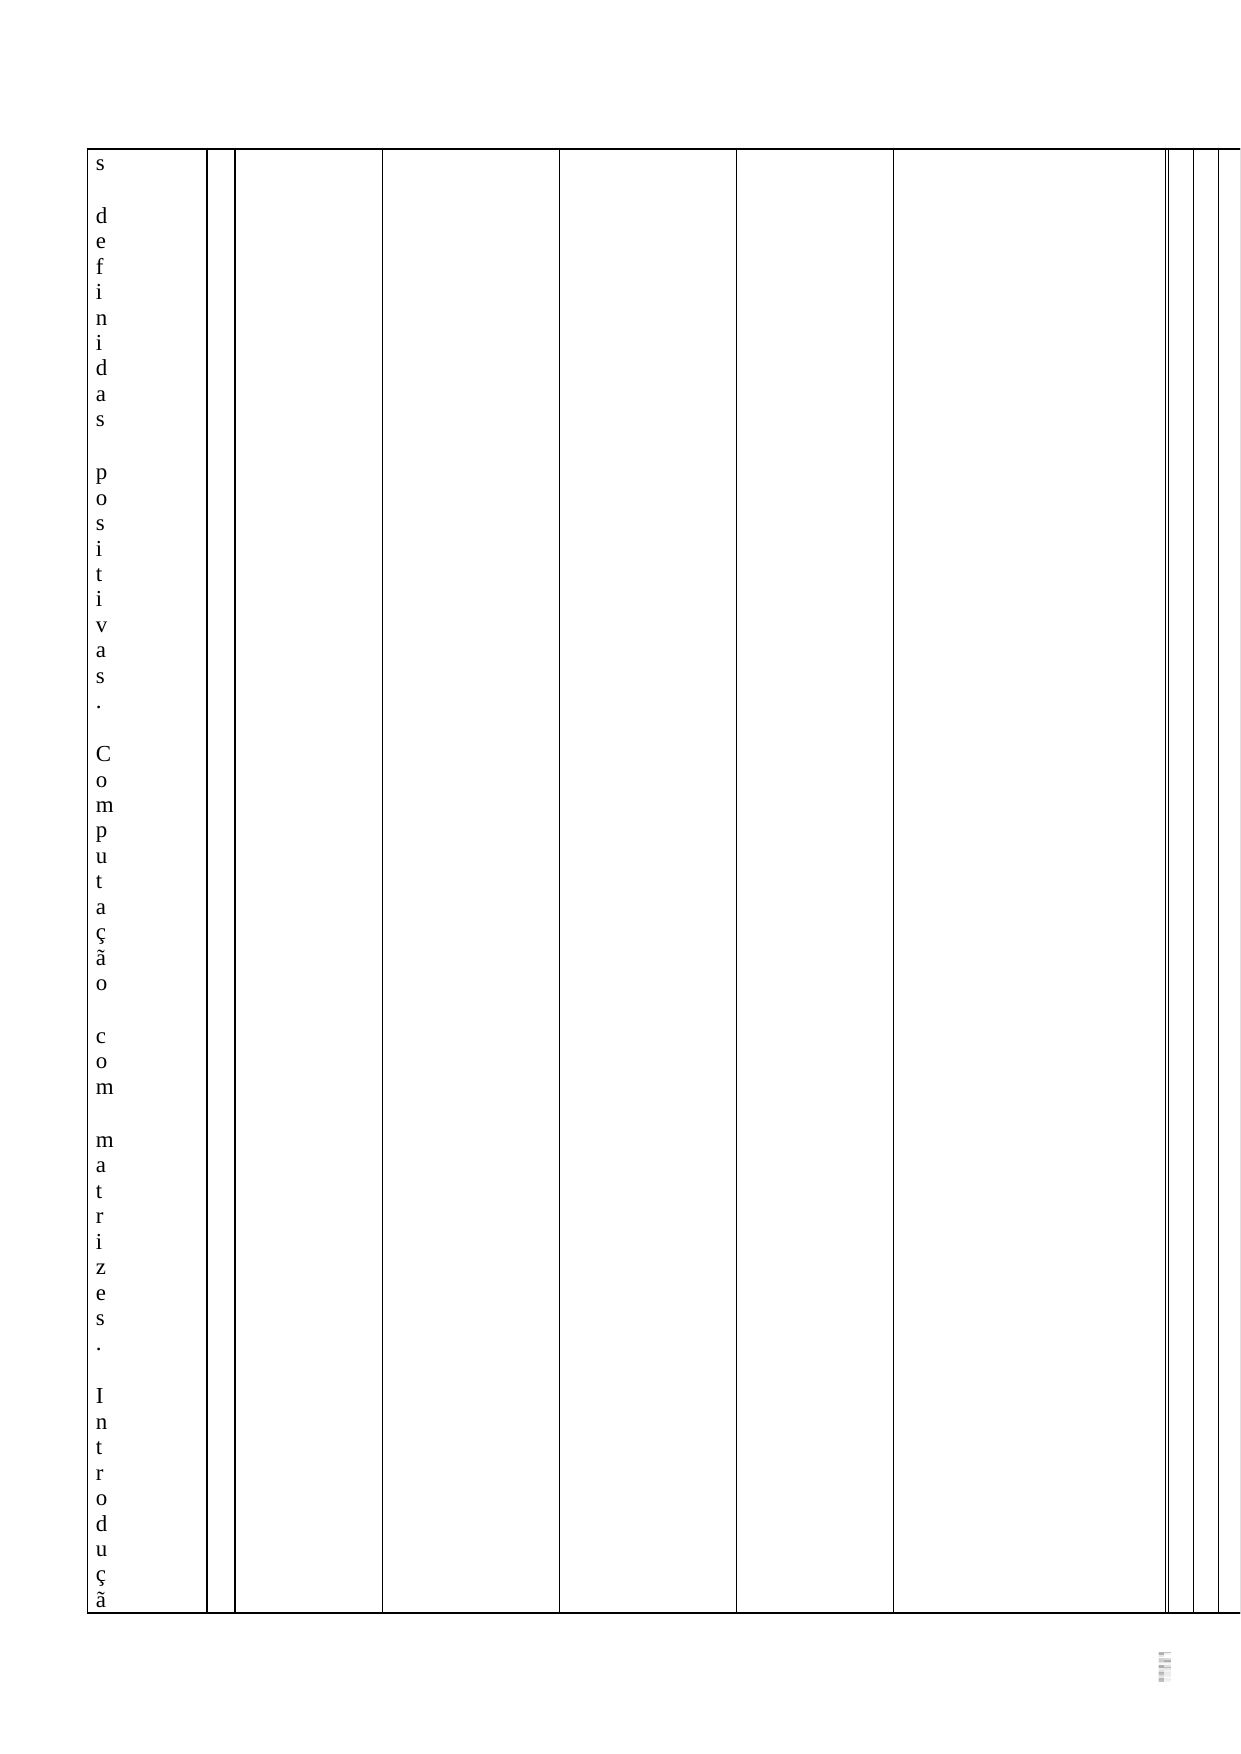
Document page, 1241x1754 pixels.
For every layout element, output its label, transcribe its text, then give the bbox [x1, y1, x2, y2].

table_cell s definidas positivas. Computação com matrizes. Introduçã [88, 150, 206, 1612]
table_cell [737, 150, 893, 1612]
table_cell [1219, 150, 1240, 1612]
table_cell [1169, 150, 1193, 1612]
table_cell [208, 150, 234, 1612]
table_cell [560, 150, 736, 1612]
table_cell [383, 150, 559, 1612]
table_cell [894, 150, 1165, 1612]
table_cell [1194, 150, 1218, 1612]
picture [1158, 1652, 1171, 1682]
table_cell [236, 150, 382, 1612]
